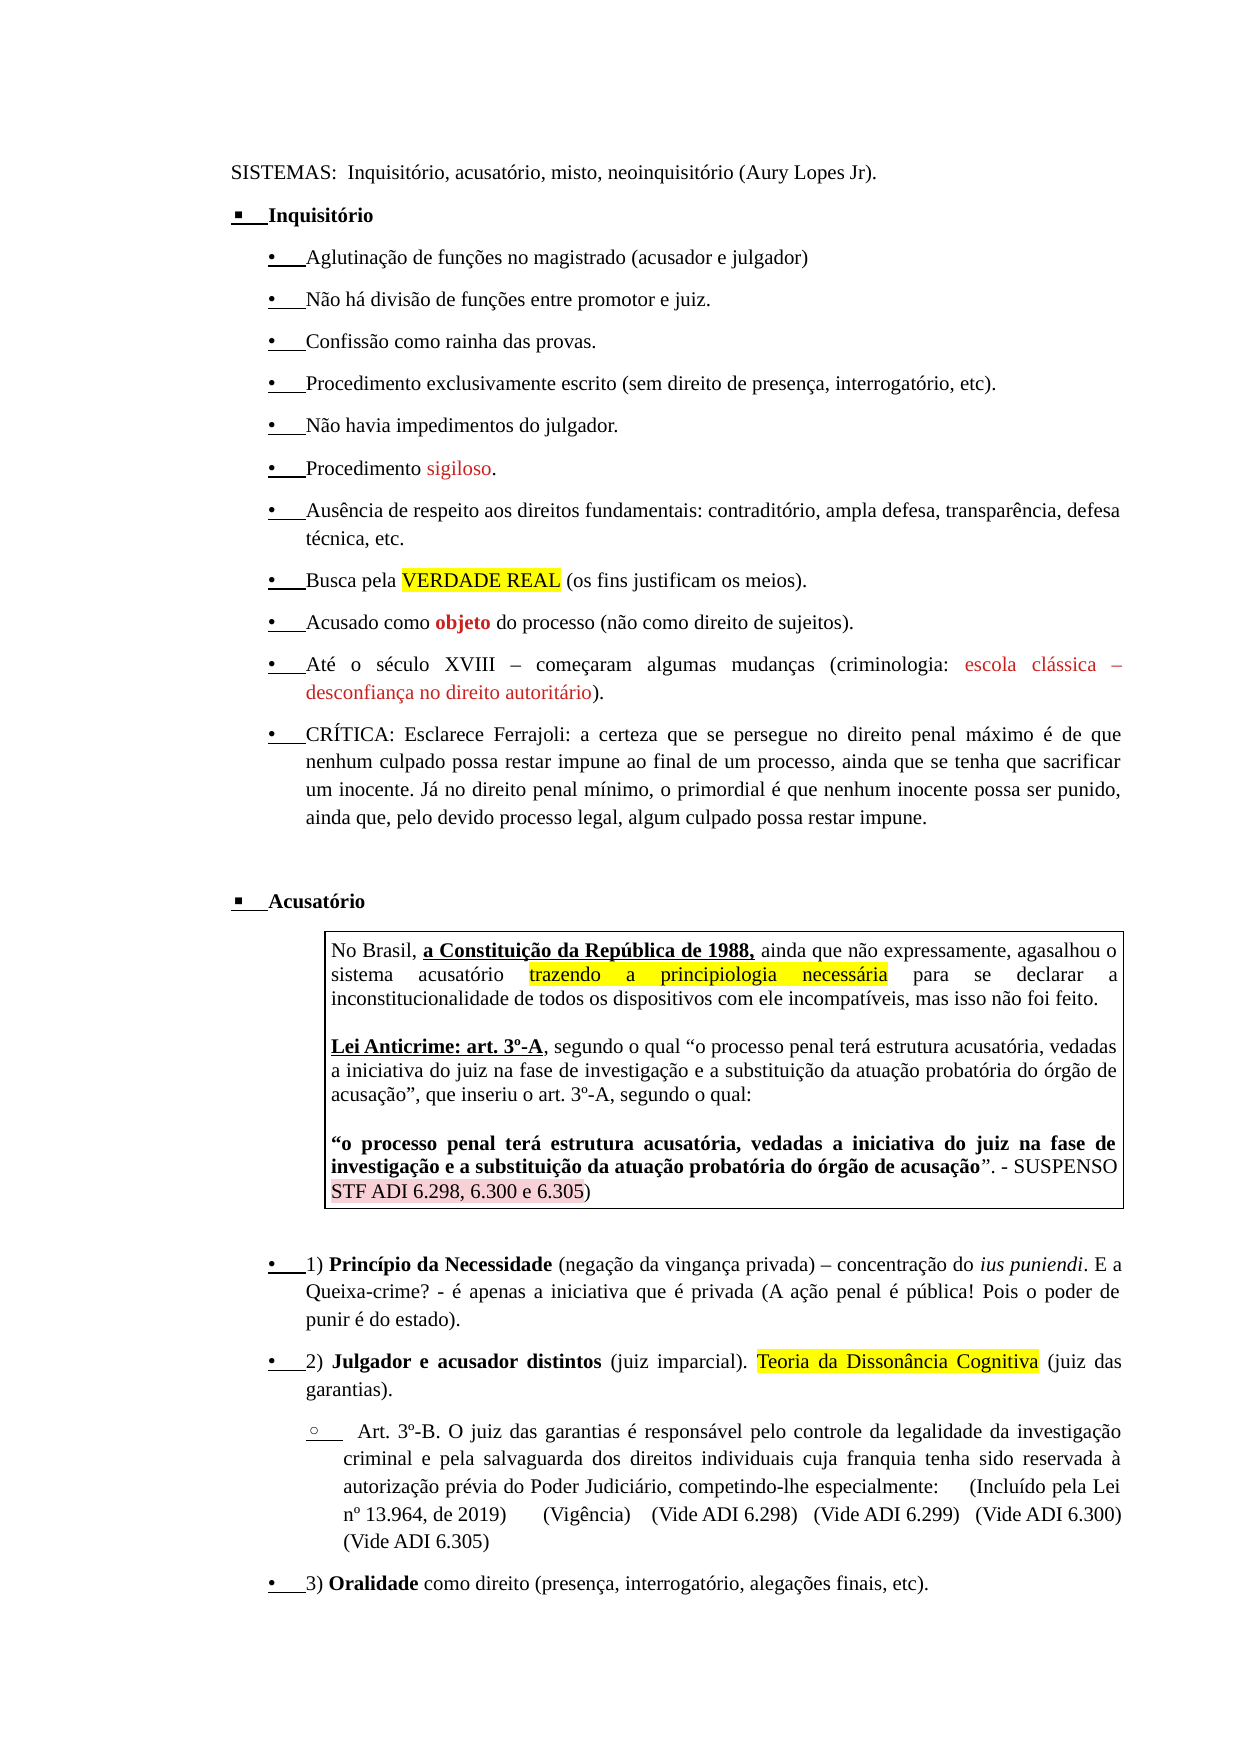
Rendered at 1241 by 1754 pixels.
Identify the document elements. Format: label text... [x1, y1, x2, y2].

list Procedimento sigiloso. [268, 456, 1122, 480]
list Aglutinação de funções no magistrado (acusador e julgador) [268, 245, 1122, 269]
list Ausência de respeito aos direitos fundamentais: contraditório, ampla defesa, transparência, defesa técnica, etc. [268, 498, 1122, 549]
list Art. 3º-B. O juiz das garantias é responsável pelo controle da legalidade da investigação criminal e pela salvaguarda dos direitos individuais cuja franquia tenha sido reservada à autorização prévia do Poder Judiciário, competindo-lhe especialmente: (Incluído pela Lei nº 13.964, de 2019) (Vigência) (Vide ADI 6.298) (Vide ADI 6.299) (Vide ADI 6.300) (Vide ADI 6.305) [306, 1419, 1122, 1553]
list Não há divisão de funções entre promotor e juiz. [268, 287, 1122, 311]
list 1) Princípio da Necessidade (negação da vingança privada) – concentração do ius puniendi. E a Queixa-crime? - é apenas a iniciativa que é privada (A ação penal é pública! Pois o poder de punir é do estado). [268, 1252, 1122, 1331]
list Até o século XVIII – começaram algumas mudanças (criminologia: escola clássica – desconfiança no direito autoritário). [268, 652, 1122, 704]
table_header No Brasil, a Constituição da República de 1988, ainda que não expressamente, agasalhou o sistema acusatório trazendo a principiologia necessária para se declarar a inconstitucionalidade de todos os dispositivos com ele incompatíveis, mas isso não foi feito. Lei Anticrime: art. 3º-A, segundo o qual “o processo penal terá estrutura acusatória, vedadas a iniciativa do juiz na fase de investigação e a substituição da atuação probatória do órgão de acusação”, que inseriu o art. 3º-A, segundo o qual: “o processo penal terá estrutura acusatória, vedadas a iniciativa do juiz na fase de investigação e a substituição da atuação probatória do órgão de acusação”. - SUSPENSO STF ADI 6.298, 6.300 e 6.305) [326, 932, 1123, 1208]
list CRÍTICA: Esclarece Ferrajoli: a certeza que se persegue no direito penal máximo é de que nenhum culpado possa restar impune ao final de um processo, ainda que se tenha que sacrificar um inocente. Já no direito penal mínimo, o primordial é que nenhum inocente possa ser punido, ainda que, pelo devido processo legal, algum culpado possa restar impune. [268, 722, 1122, 829]
list Acusado como objeto do processo (não como direito de sujeitos). [268, 610, 1122, 634]
list Inquisitório [231, 202, 1122, 227]
list Não havia impedimentos do julgador. [268, 413, 1122, 437]
list SISTEMAS: Inquisitório, acusatório, misto, neoinquisitório (Aury Lopes Jr). [193, 160, 1122, 184]
list Busca pela VERDADE REAL (os fins justificam os meios). [268, 568, 1122, 592]
list Acusatório [231, 889, 1122, 913]
list Confissão como rainha das provas. [268, 329, 1122, 353]
list 3) Oralidade como direito (presença, interrogatório, alegações finais, etc). [268, 1571, 1122, 1595]
list Procedimento exclusivamente escrito (sem direito de presença, interrogatório, etc). [268, 371, 1122, 395]
list 2) Julgador e acusador distintos (juiz imparcial). Teoria da Dissonância Cognitiva (juiz das garantias). [268, 1349, 1122, 1401]
